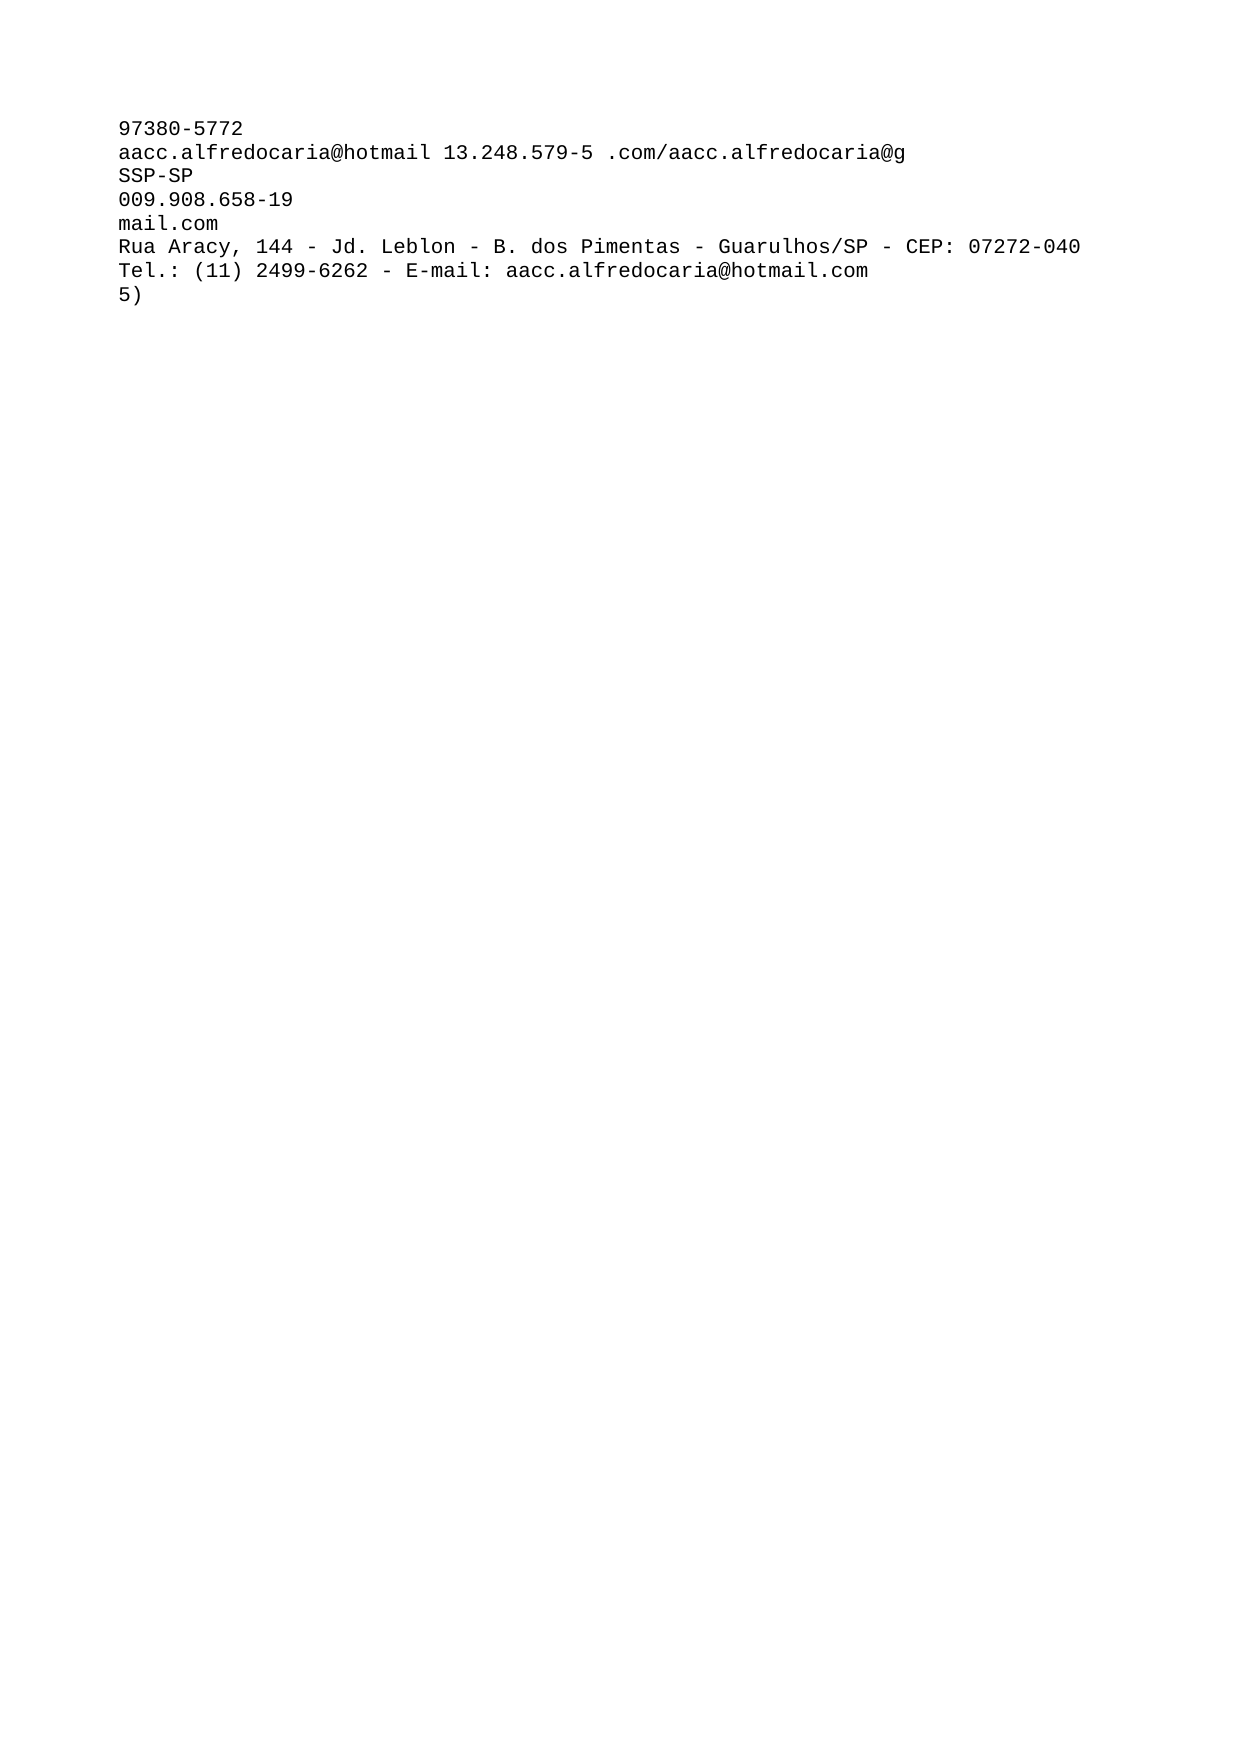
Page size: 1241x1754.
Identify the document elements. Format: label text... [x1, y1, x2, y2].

text aacc.alfredocaria@hotmail 13.248.579-5 .com/aacc.alfredocaria@g [118, 142, 1122, 165]
text SSP-SP [118, 165, 1122, 189]
text 5) [118, 284, 1122, 307]
text mail.com [118, 213, 1122, 236]
text 97380-5772 [118, 118, 1122, 142]
text Rua Aracy, 144 - Jd. Leblon - B. dos Pimentas - Guarulhos/SP - CEP: 07272-040 [118, 236, 1122, 260]
text Tel.: (11) 2499-6262 - E-mail: aacc.alfredocaria@hotmail.com [118, 260, 1122, 284]
text 009.908.658-19 [118, 189, 1122, 213]
